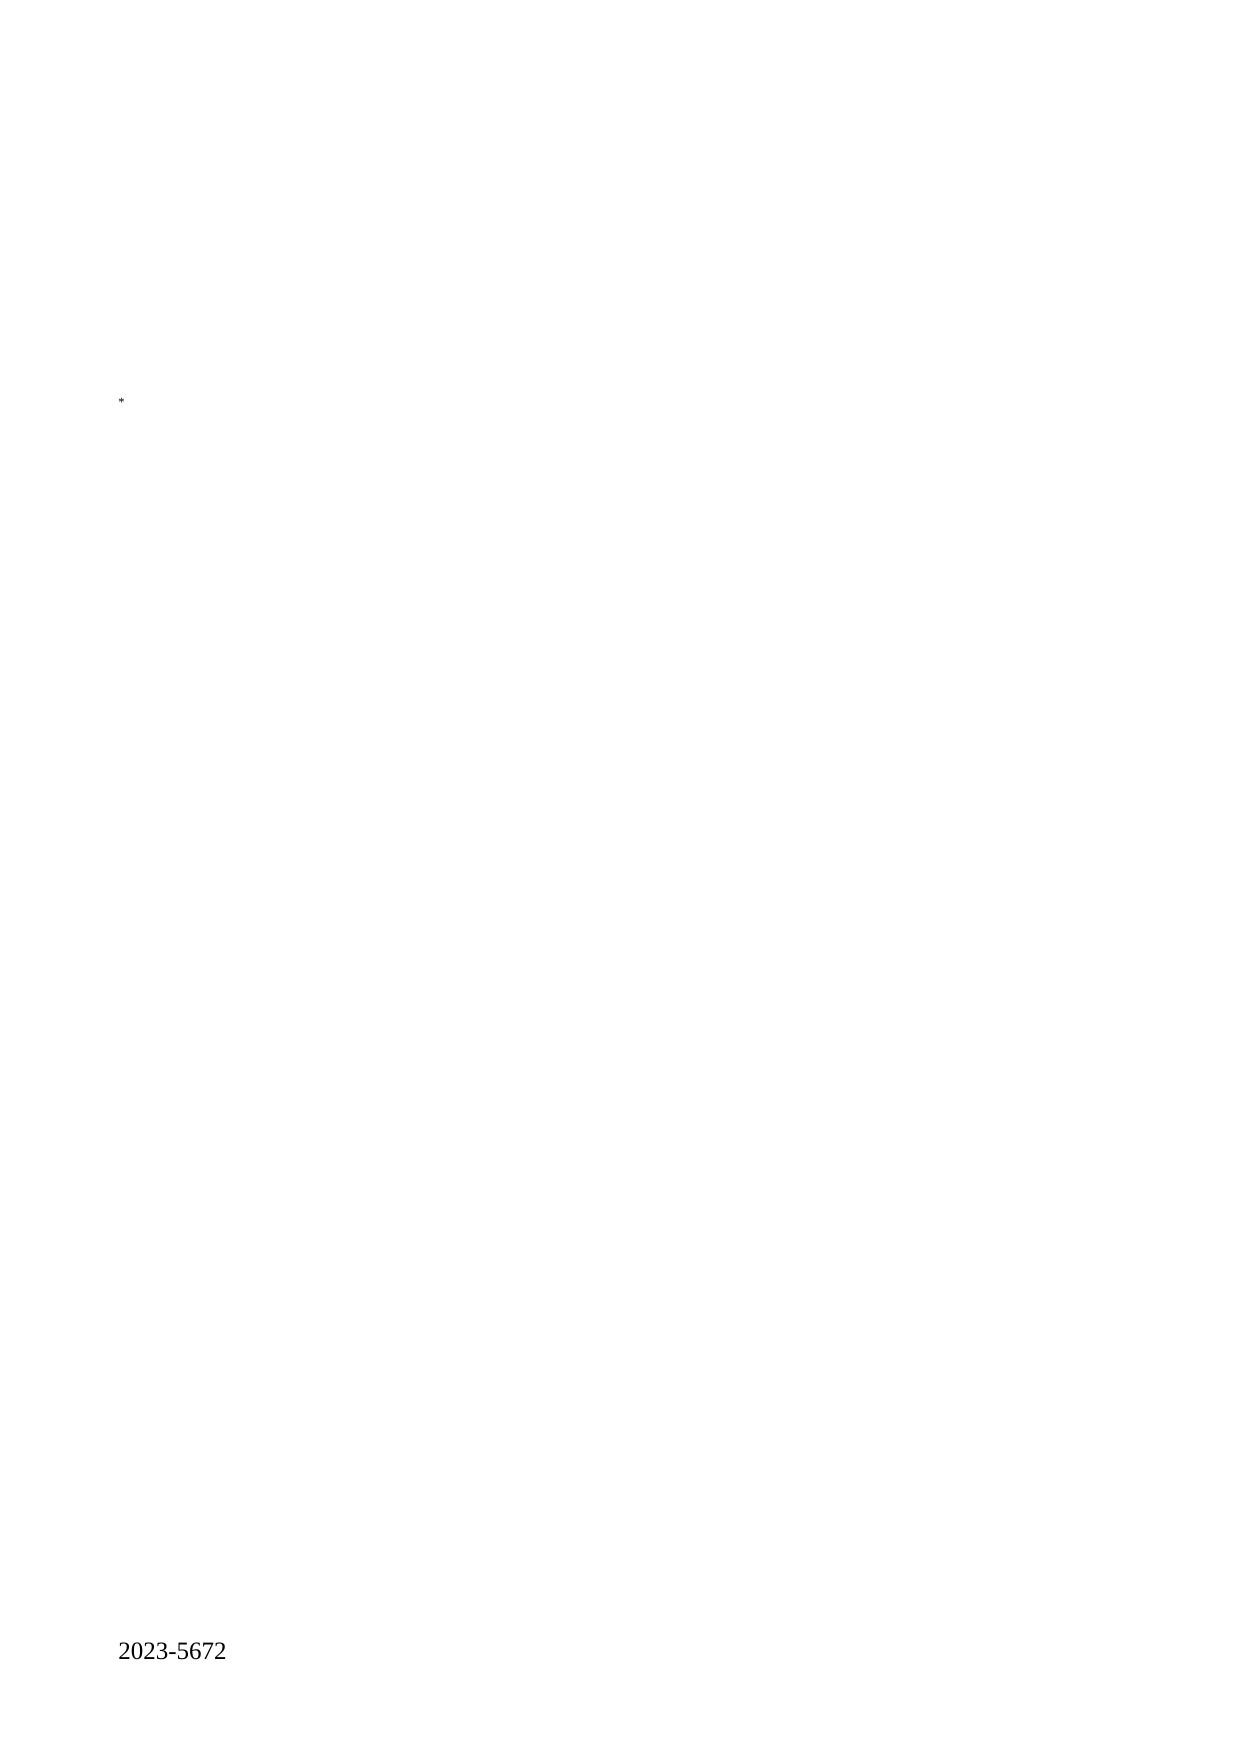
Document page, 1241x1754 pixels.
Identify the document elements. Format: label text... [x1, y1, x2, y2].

table_cell [967, 264, 1182, 309]
table_cell [352, 264, 967, 309]
table_cell [118, 118, 352, 264]
text * [118, 395, 1181, 409]
table_cell [118, 264, 352, 309]
table_cell [967, 118, 1182, 264]
table_cell [352, 118, 967, 264]
